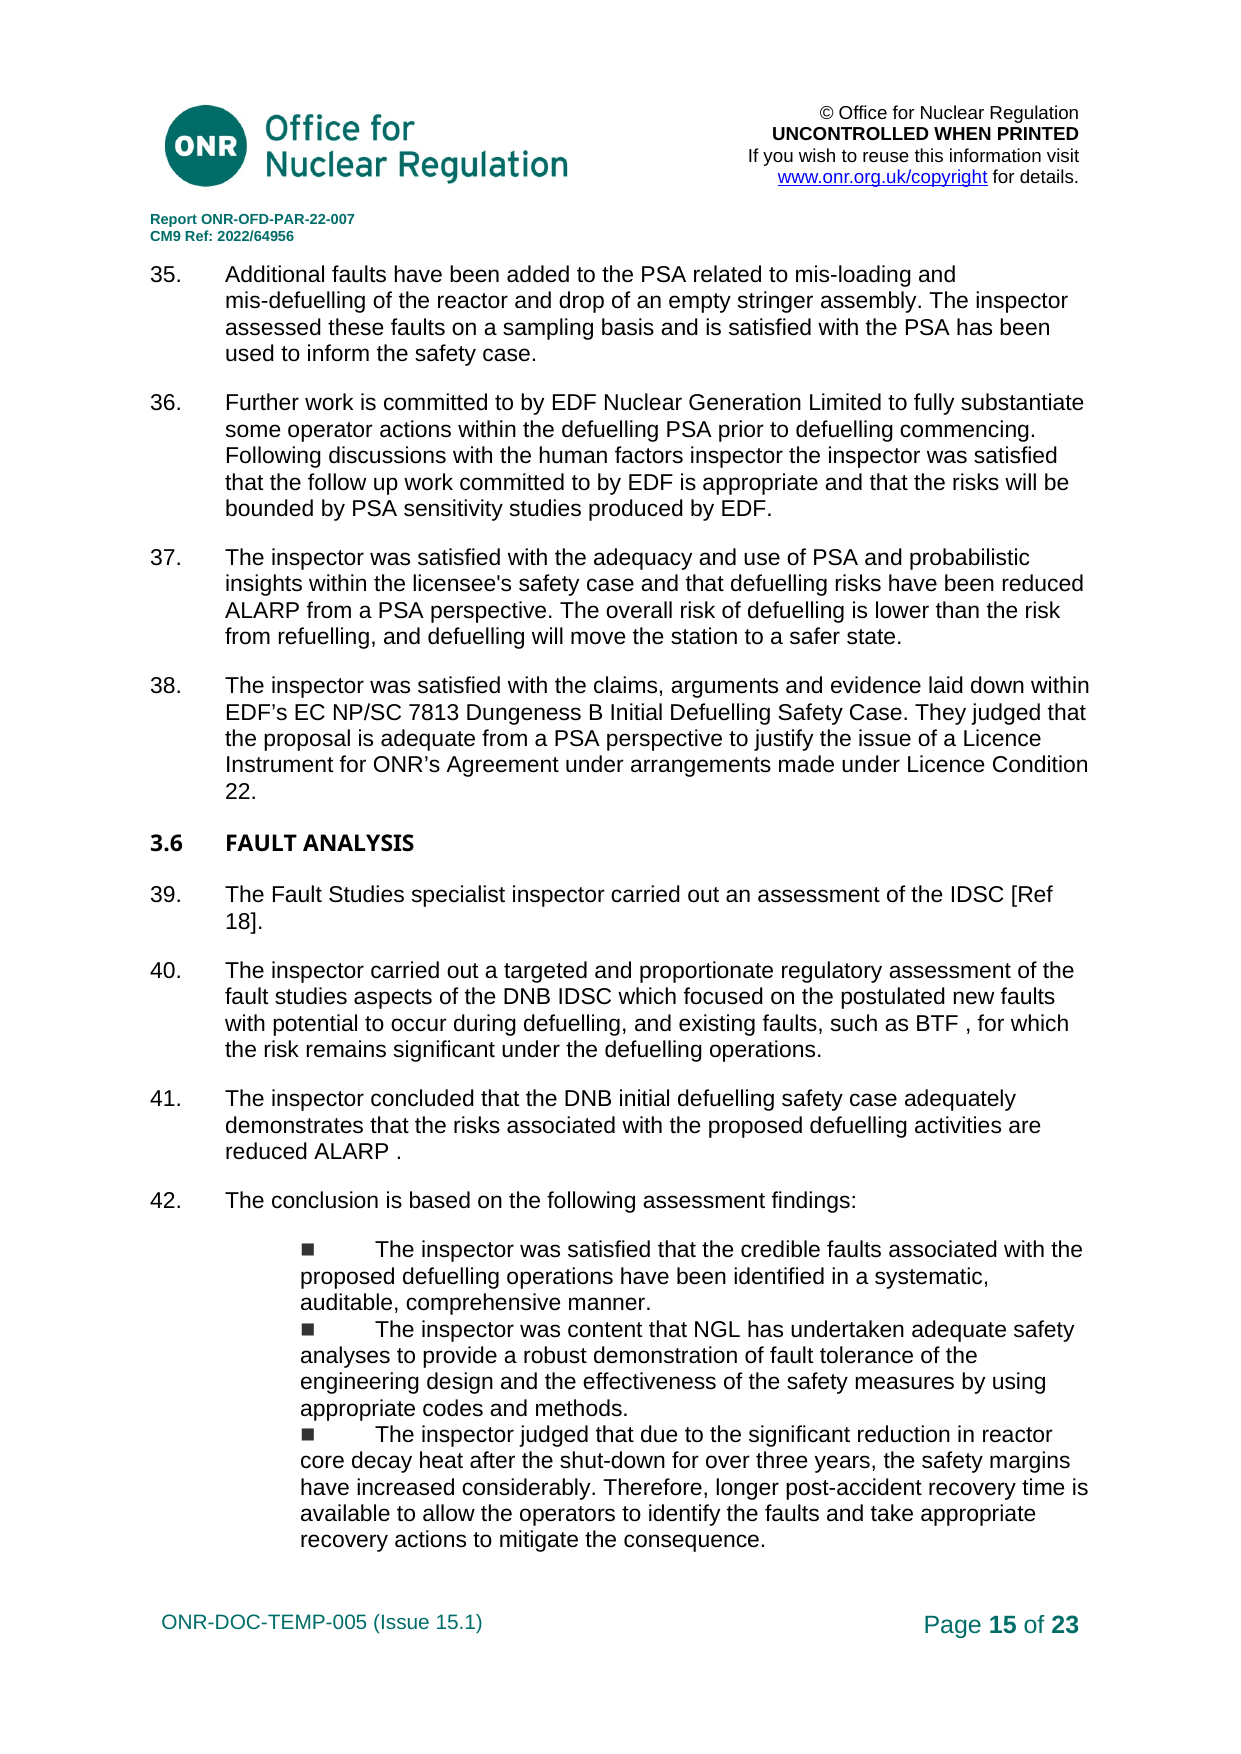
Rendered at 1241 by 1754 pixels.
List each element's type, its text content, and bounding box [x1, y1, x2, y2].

list Additional faults have been added to the PSA related to mis-loading and mis‑defuelling of the reactor and drop of an empty stringer assembly. The inspector assessed these faults on a sampling basis and is satisfied with the PSA has been used to inform the safety case. [150, 261, 1090, 366]
list The inspector was satisfied with the adequacy and use of PSA and probabilistic insights within the licensee's safety case and that defuelling risks have been reduced ALARP from a PSA perspective. The overall risk of defuelling is lower than the risk from refuelling, and defuelling will move the station to a safer state. [150, 544, 1090, 649]
list The inspector was satisfied that the credible faults associated with the proposed defuelling operations have been identified in a systematic, auditable, comprehensive manner. [300, 1236, 1090, 1316]
list Further work is committed to by EDF Nuclear Generation Limited to fully substantiate some operator actions within the defuelling PSA prior to defuelling commencing. Following discussions with the human factors inspector the inspector was satisfied that the follow up work committed to by EDF is appropriate and that the risks will be bounded by PSA sensitivity studies produced by EDF. [150, 389, 1090, 521]
list The inspector carried out a targeted and proportionate regulatory assessment of the fault studies aspects of the DNB IDSC which focused on the postulated new faults with potential to occur during defuelling, and existing faults, such as BTF , for which the risk remains significant under the defuelling operations. [150, 957, 1090, 1062]
list The inspector was content that NGL has undertaken adequate safety analyses to provide a robust demonstration of fault tolerance of the engineering design and the effectiveness of the safety measures by using appropriate codes and methods. [300, 1316, 1090, 1421]
list The inspector was satisfied with the claims, arguments and evidence laid down within EDF’s EC NP/SC 7813 Dungeness B Initial Defuelling Safety Case. They judged that the proposal is adequate from a PSA perspective to justify the issue of a Licence Instrument for ONR’s Agreement under arrangements made under Licence Condition 22. [150, 672, 1090, 804]
list The conclusion is based on the following assessment findings: [150, 1187, 1090, 1213]
list The inspector judged that due to the significant reduction in reactor core decay heat after the shut-down for over three years, the safety margins have increased considerably. Therefore, longer post-accident recovery time is available to allow the operators to identify the faults and take appropriate recovery actions to mitigate the consequence. [300, 1421, 1090, 1553]
list The inspector concluded that the DNB initial defuelling safety case adequately demonstrates that the risks associated with the proposed defuelling activities are reduced ALARP . [150, 1085, 1090, 1164]
subtitle Fault analysis [150, 827, 1090, 858]
list The Fault Studies specialist inspector carried out an assessment of the IDSC [Ref 18]. [150, 881, 1090, 934]
